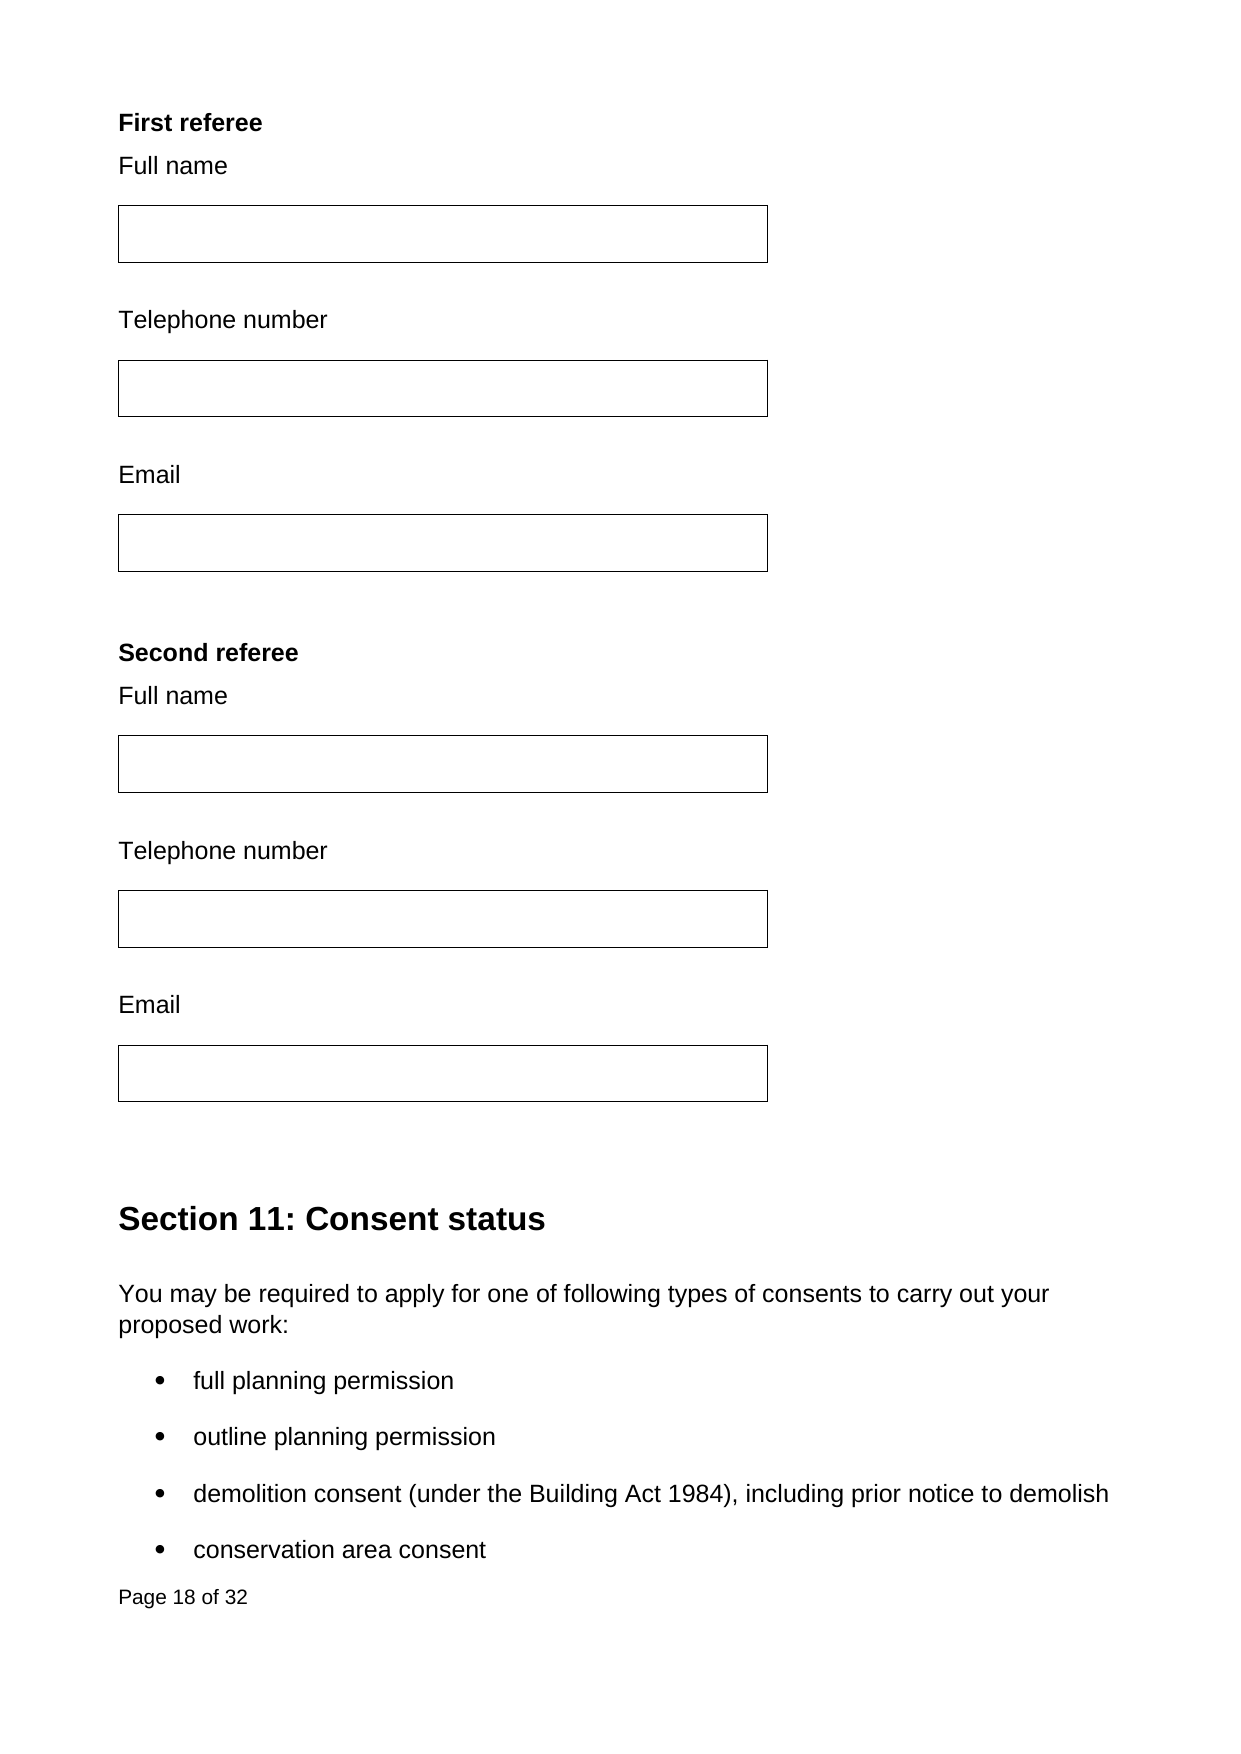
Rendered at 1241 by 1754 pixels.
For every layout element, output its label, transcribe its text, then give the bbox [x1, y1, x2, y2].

subtitle Second referee [118, 638, 1122, 667]
text Full name [118, 149, 1122, 180]
subtitle First referee [118, 108, 1122, 137]
text Email [118, 989, 1122, 1020]
text Full name [118, 679, 1122, 711]
text Telephone number [118, 834, 1122, 865]
text Telephone number [118, 304, 1122, 335]
list demolition consent (under the Building Act 1984), including prior notice to demolish [156, 1477, 1122, 1508]
list outline planning permission [156, 1421, 1122, 1452]
list full planning permission [156, 1364, 1122, 1396]
text Email [118, 459, 1122, 490]
list conservation area consent [156, 1533, 1122, 1564]
subtitle Section 11: Consent status [118, 1194, 1122, 1239]
text You may be required to apply for one of following types of consents to carry out your proposed work: [118, 1277, 1122, 1339]
